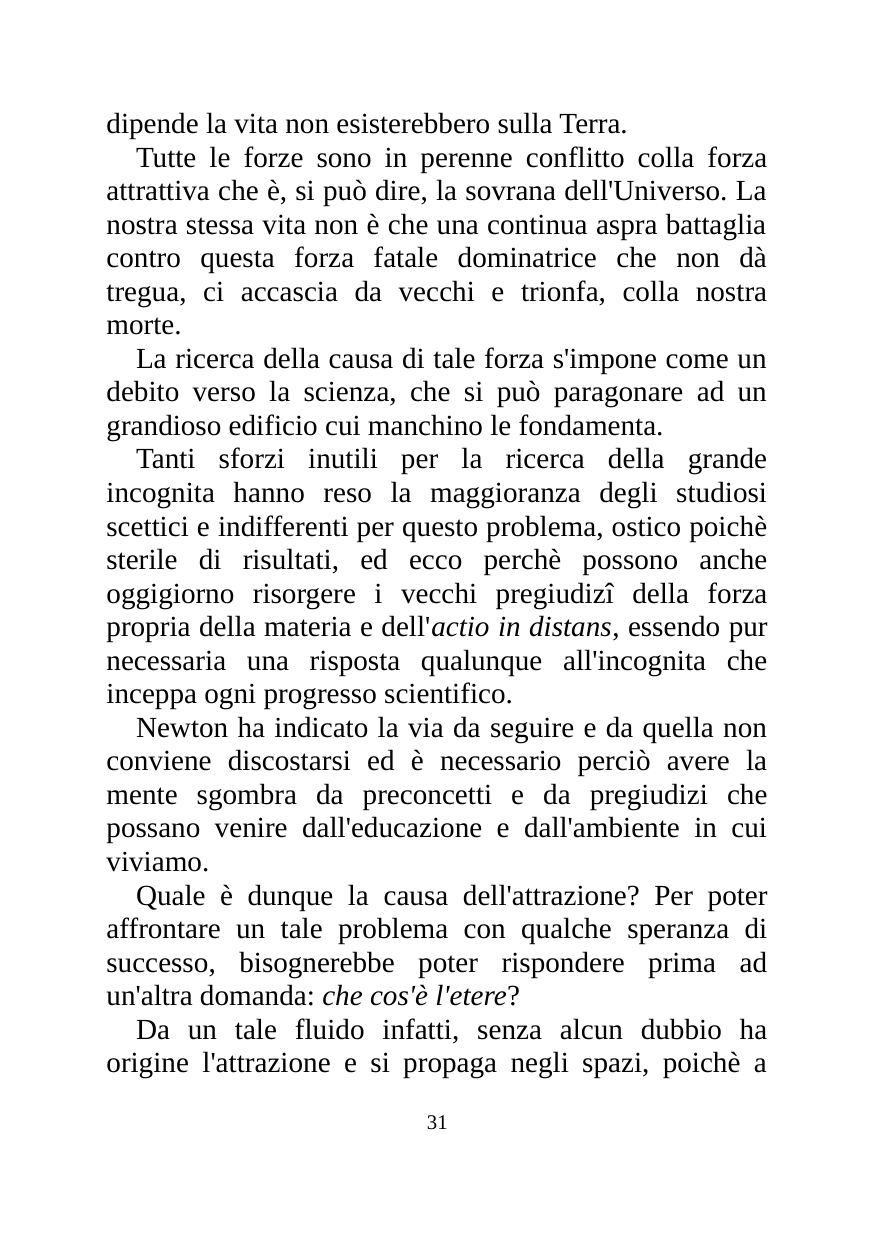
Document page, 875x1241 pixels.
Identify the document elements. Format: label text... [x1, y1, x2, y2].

text Quale è dunque la causa dell'attrazione? Per poter affrontare un tale problema con qualche speranza di successo, bisognerebbe poter rispondere prima ad un'altra domanda: che cos'è l'etere? [106, 878, 768, 1012]
text Tanti sforzi inutili per la ricerca della grande incognita hanno reso la maggioranza degli studiosi scettici e indifferenti per questo problema, ostico poichè sterile di risultati, ed ecco perchè possono anche oggigiorno risorgere i vecchi pregiudizî della forza propria della materia e dell'actio in distans, essendo pur necessaria una risposta qualunque all'incognita che inceppa ogni progresso scientifico. [106, 442, 768, 710]
text Tutte le forze sono in perenne conflitto colla forza attrattiva che è, si può dire, la sovrana dell'Universo. La nostra stessa vita non è che una continua aspra battaglia contro questa forza fatale dominatrice che non dà tregua, ci accascia da vecchi e trionfa, colla nostra morte. [106, 140, 768, 341]
text Da un tale fluido infatti, senza alcun dubbio ha origine l'attrazione e si propaga negli spazi, poichè a [106, 1012, 768, 1079]
text dipende la vita non esisterebbero sulla Terra. [106, 106, 768, 140]
text Newton ha indicato la via da seguire e da quella non conviene discostarsi ed è necessario perciò avere la mente sgombra da preconcetti e da pregiudizi che possano venire dall'educazione e dall'ambiente in cui viviamo. [106, 710, 768, 878]
text La ricerca della causa di tale forza s'impone come un debito verso la scienza, che si può paragonare ad un grandioso edificio cui manchino le fondamenta. [106, 341, 768, 442]
